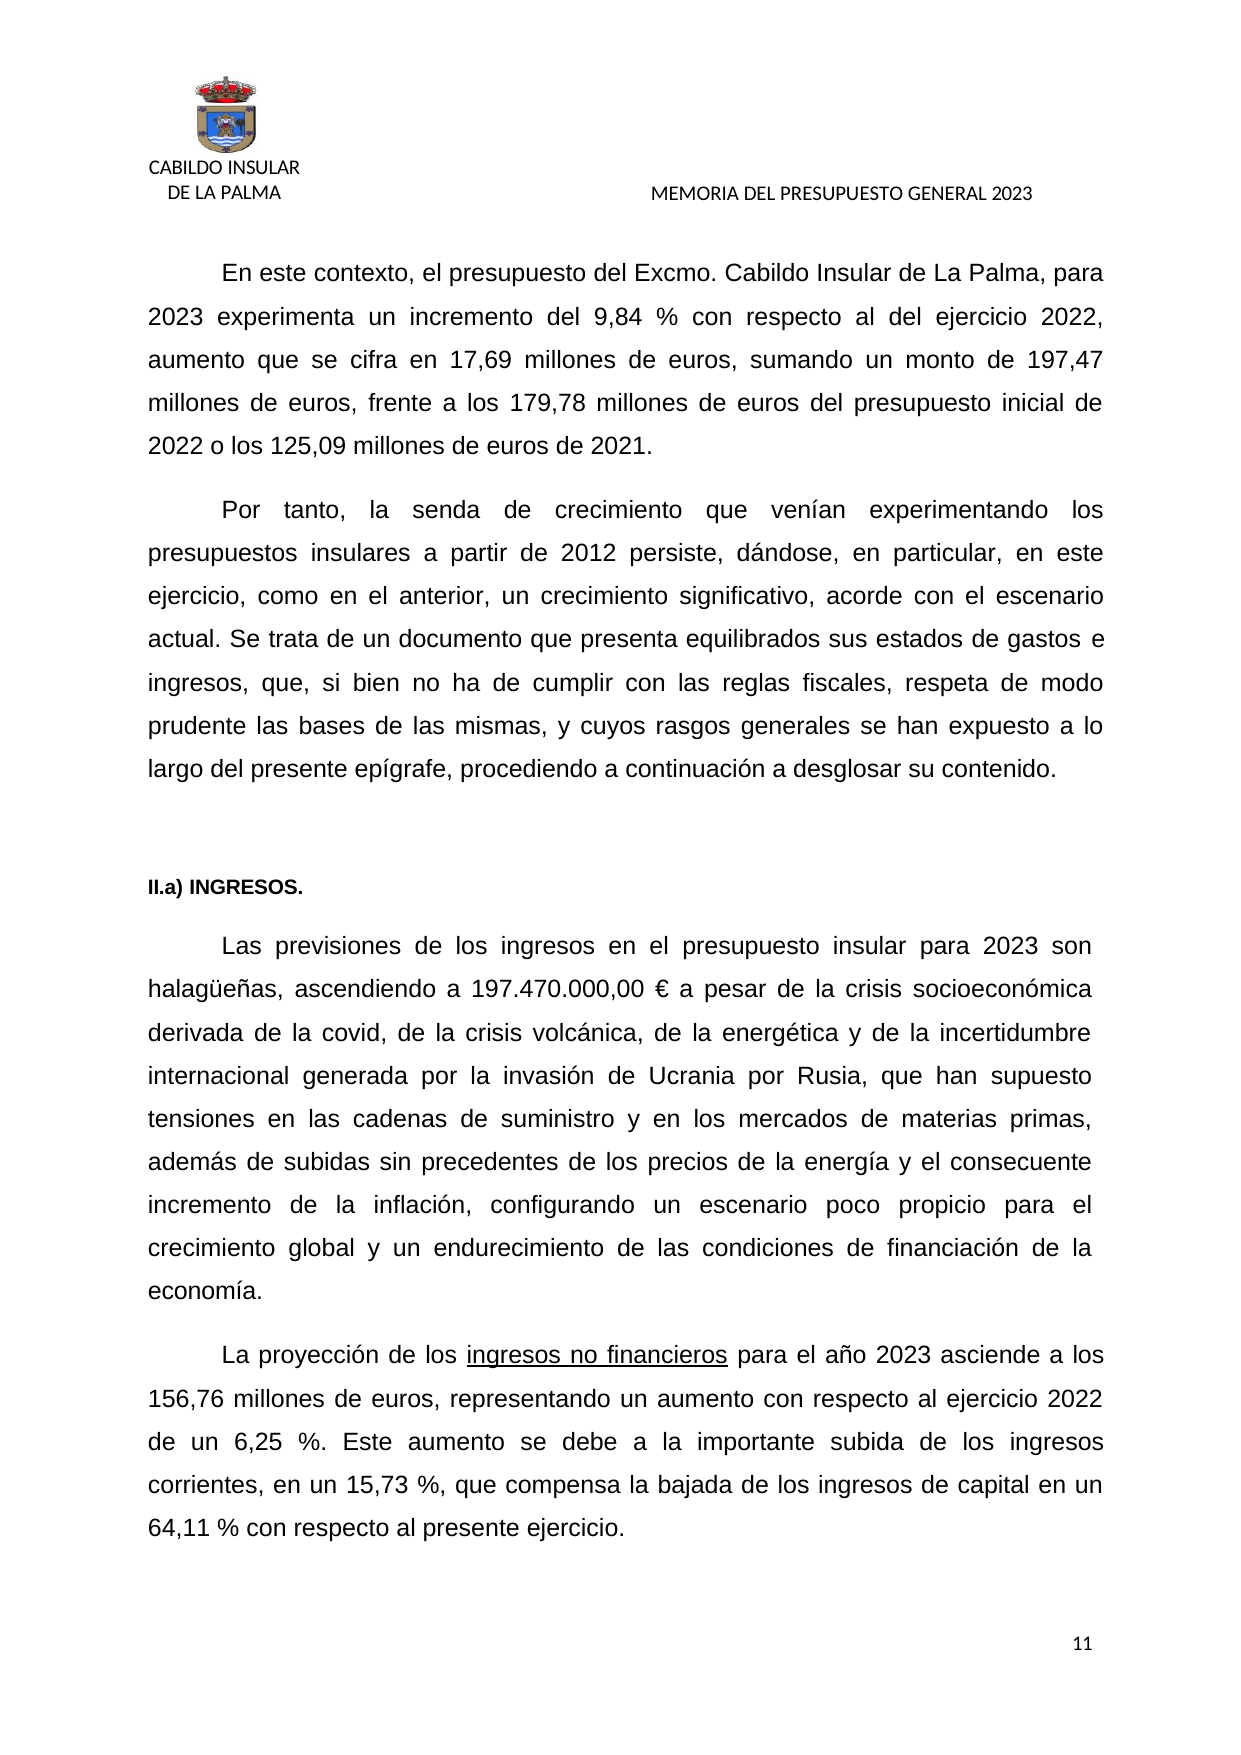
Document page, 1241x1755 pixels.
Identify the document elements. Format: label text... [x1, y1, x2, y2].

text La proyección de los ingresos no financieros para el año 2023 asciende a los 156,76 millones de euros, representando un aumento con respecto al ejercicio 2022 de un 6,25 %. Este aumento se debe a la importante subida de los ingresos corrientes, en un 15,73 %, que compensa la bajada de los ingresos de capital en un 64,11 % con respecto al presente ejercicio. [148, 1340, 1105, 1542]
text Por tanto, la senda de crecimiento que venían experimentando los presupuestos insulares a partir de 2012 persiste, dándose, en particular, en este ejercicio, como en el anterior, un crecimiento significativo, acorde con el escenario actual. Se trata de un documento que presenta equilibrados sus estados de gastos e ingresos, que, si bien no ha de cumplir con las reglas fiscales, respeta de modo prudente las bases de las mismas, y cuyos rasgos generales se han expuesto a lo largo del presente epígrafe, procediendo a continuación a desglosar su contenido. [148, 495, 1105, 782]
list INGRESOS. [148, 874, 1105, 898]
text En este contexto, el presupuesto del Excmo. Cabildo Insular de La Palma, para 2023 experimenta un incremento del 9,84 % con respecto al del ejercicio 2022, aumento que se cifra en 17,69 millones de euros, sumando un monto de 197,47 millones de euros, frente a los 179,78 millones de euros del presupuesto inicial de 2022 o los 125,09 millones de euros de 2021. [148, 258, 1105, 460]
text Las previsiones de los ingresos en el presupuesto insular para 2023 son halagüeñas, ascendiendo a 197.470.000,00 € a pesar de la crisis socioeconómica derivada de la covid, de la crisis volcánica, de la energética y de la incertidumbre internacional generada por la invasión de Ucrania por Rusia, que han supuesto tensiones en las cadenas de suministro y en los mercados de materias primas, además de subidas sin precedentes de los precios de la energía y el consecuente incremento de la inflación, configurando un escenario poco propicio para el crecimiento global y un endurecimiento de las condiciones de financiación de la economía. [148, 931, 1093, 1305]
